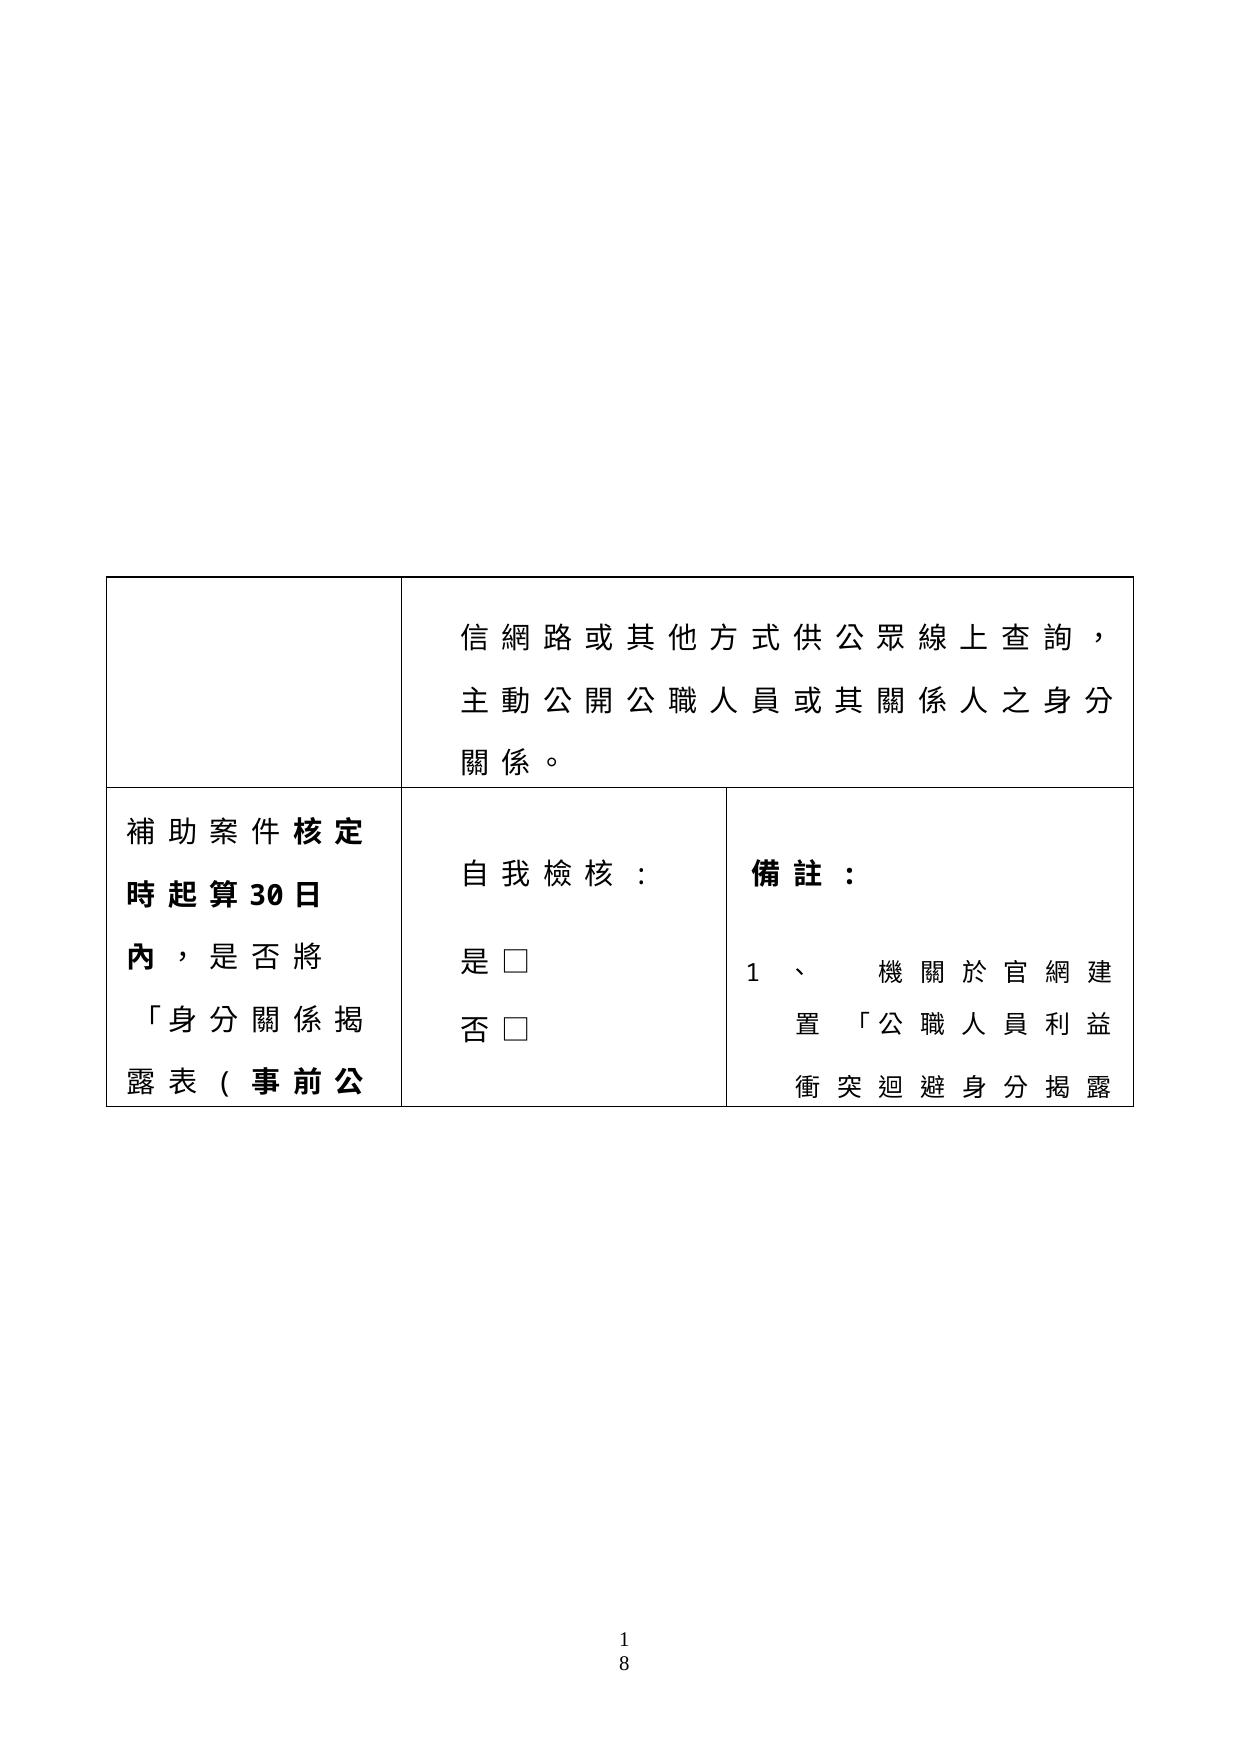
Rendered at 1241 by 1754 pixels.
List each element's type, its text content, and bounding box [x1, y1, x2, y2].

table_cell 補助案件核定時起算30日內，是否將「身分關係揭露表(事前公 [107, 788, 401, 1106]
table_cell 自我檢核: 是□ 否□ [402, 788, 726, 1106]
table_cell [107, 578, 401, 787]
table_cell 信網路或其他方式供公眾線上查詢，主動公開公職人員或其關係人之身分關係。 [402, 578, 1133, 787]
table_cell 備註: 機關於官網建置「公職人員利益衝突迴避身分揭露專區」，並遇案填寫身分關係揭露表（B表-事後公開），併同身分關係揭露表（A表-事前揭露）公告於該專區。 或逕使用監察院建置之「公職人員利益衝突迴避資料通(彙)報暨補助交易身分關係公開系統」，進行案件上傳與公開。 機關如未主動公開，監察院或法務部將依本法第18條第3項規定對機關處以罰鍰。 [727, 788, 1133, 1106]
